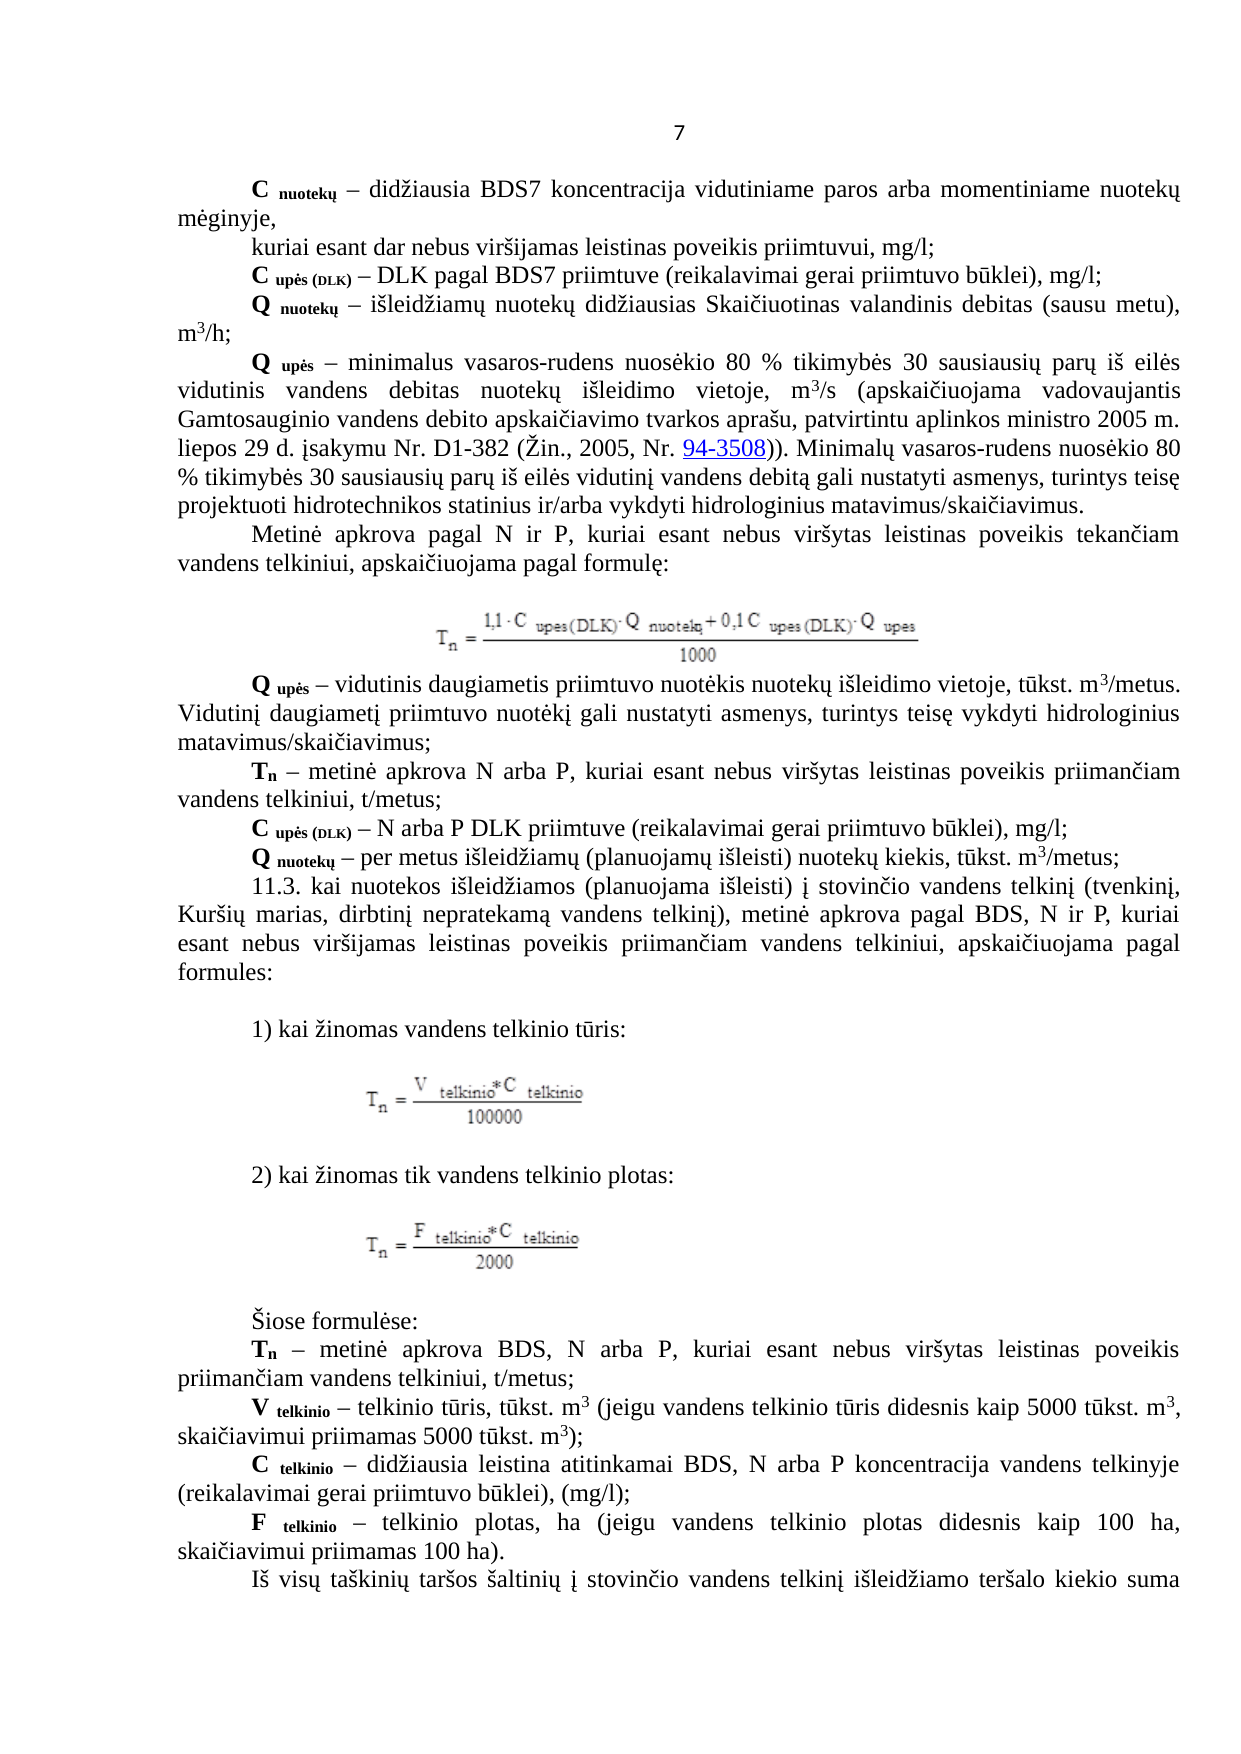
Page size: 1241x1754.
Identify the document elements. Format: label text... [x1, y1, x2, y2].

text kuriai esant dar nebus viršijamas leistinas poveikis priimtuvui, mg/l; [177, 232, 1181, 260]
text Q upės – vidutinis daugiametis priimtuvo nuotėkis nuotekų išleidimo vietoje, tūkst. m3/metus. Vidutinį daugiametį priimtuvo nuotėkį gali nustatyti asmenys, turintys teisę vykdyti hidrologinius matavimus/skaičiavimus; [177, 669, 1181, 756]
text Metinė apkrova pagal N ir P, kuriai esant nebus viršytas leistinas poveikis tekančiam vandens telkiniui, apskaičiuojama pagal formulę: [177, 519, 1181, 577]
text 1) kai žinomas vandens telkinio tūris: [177, 1014, 1181, 1043]
text 11.3. kai nuotekos išleidžiamos (planuojama išleisti) į stovinčio vandens telkinį (tvenkinį, Kuršių marias, dirbtinį nepratekamą vandens telkinį), metinė apkrova pagal BDS, N ir P, kuriai esant nebus viršijamas leistinas poveikis priimančiam vandens telkiniui, apskaičiuojama pagal formules: [177, 871, 1181, 986]
text F telkinio – telkinio plotas, ha (jeigu vandens telkinio plotas didesnis kaip 100 ha, skaičiavimui priimamas 100 ha). [177, 1507, 1181, 1564]
text C telkinio – didžiausia leistina atitinkamai BDS, N arba P koncentracija vandens telkinyje (reikalavimai gerai priimtuvo būklei), (mg/l); [177, 1449, 1181, 1507]
text C nuotekų – didžiausia BDS7 koncentracija vidutiniame paros arba momentiniame nuotekų mėginyje, [177, 174, 1181, 232]
text Tn – metinė apkrova BDS, N arba P, kuriai esant nebus viršytas leistinas poveikis priimančiam vandens telkiniui, t/metus; [177, 1334, 1181, 1392]
text Q nuotekų – išleidžiamų nuotekų didžiausias Skaičiuotinas valandinis debitas (sausu metu), m3/h; [177, 289, 1181, 347]
text C upės (dlk) – DLK pagal BDS7 priimtuve (reikalavimai gerai priimtuvo būklei), mg/l; [177, 260, 1181, 289]
text Q upės – minimalus vasaros-rudens nuosėkio 80 % tikimybės 30 sausiausių parų iš eilės vidutinis vandens debitas nuotekų išleidimo vietoje, m3/s (apskaičiuojama vadovaujantis Gamtosauginio vandens debito apskaičiavimo tvarkos aprašu, patvirtintu aplinkos ministro 2005 m. liepos 29 d. įsakymu Nr. D1-382 (Žin., 2005, Nr. 94-3508)). Minimalų vasaros-rudens nuosėkio 80 % tikimybės 30 sausiausių parų iš eilės vidutinį vandens debitą gali nustatyti asmenys, turintys teisę projektuoti hidrotechnikos statinius ir/arba vykdyti hidrologinius matavimus/skaičiavimus. [177, 347, 1181, 519]
text 2) kai žinomas tik vandens telkinio plotas: [177, 1160, 1181, 1189]
text V telkinio – telkinio tūris, tūkst. m3 (jeigu vandens telkinio tūris didesnis kaip 5000 tūkst. m3, skaičiavimui priimamas 5000 tūkst. m3); [177, 1392, 1181, 1449]
text Tn – metinė apkrova N arba P, kuriai esant nebus viršytas leistinas poveikis priimančiam vandens telkiniui, t/metus; [177, 756, 1181, 813]
text Šiose formulėse: [177, 1306, 1181, 1334]
text Q nuotekų – per metus išleidžiamų (planuojamų išleisti) nuotekų kiekis, tūkst. m3/metus; [177, 842, 1181, 871]
text Iš visų taškinių taršos šaltinių į stovinčio vandens telkinį išleidžiamo teršalo kiekio suma [177, 1564, 1181, 1593]
text C upės (dlk) – N arba P DLK priimtuve (reikalavimai gerai priimtuvo būklei), mg/l; [177, 813, 1181, 842]
